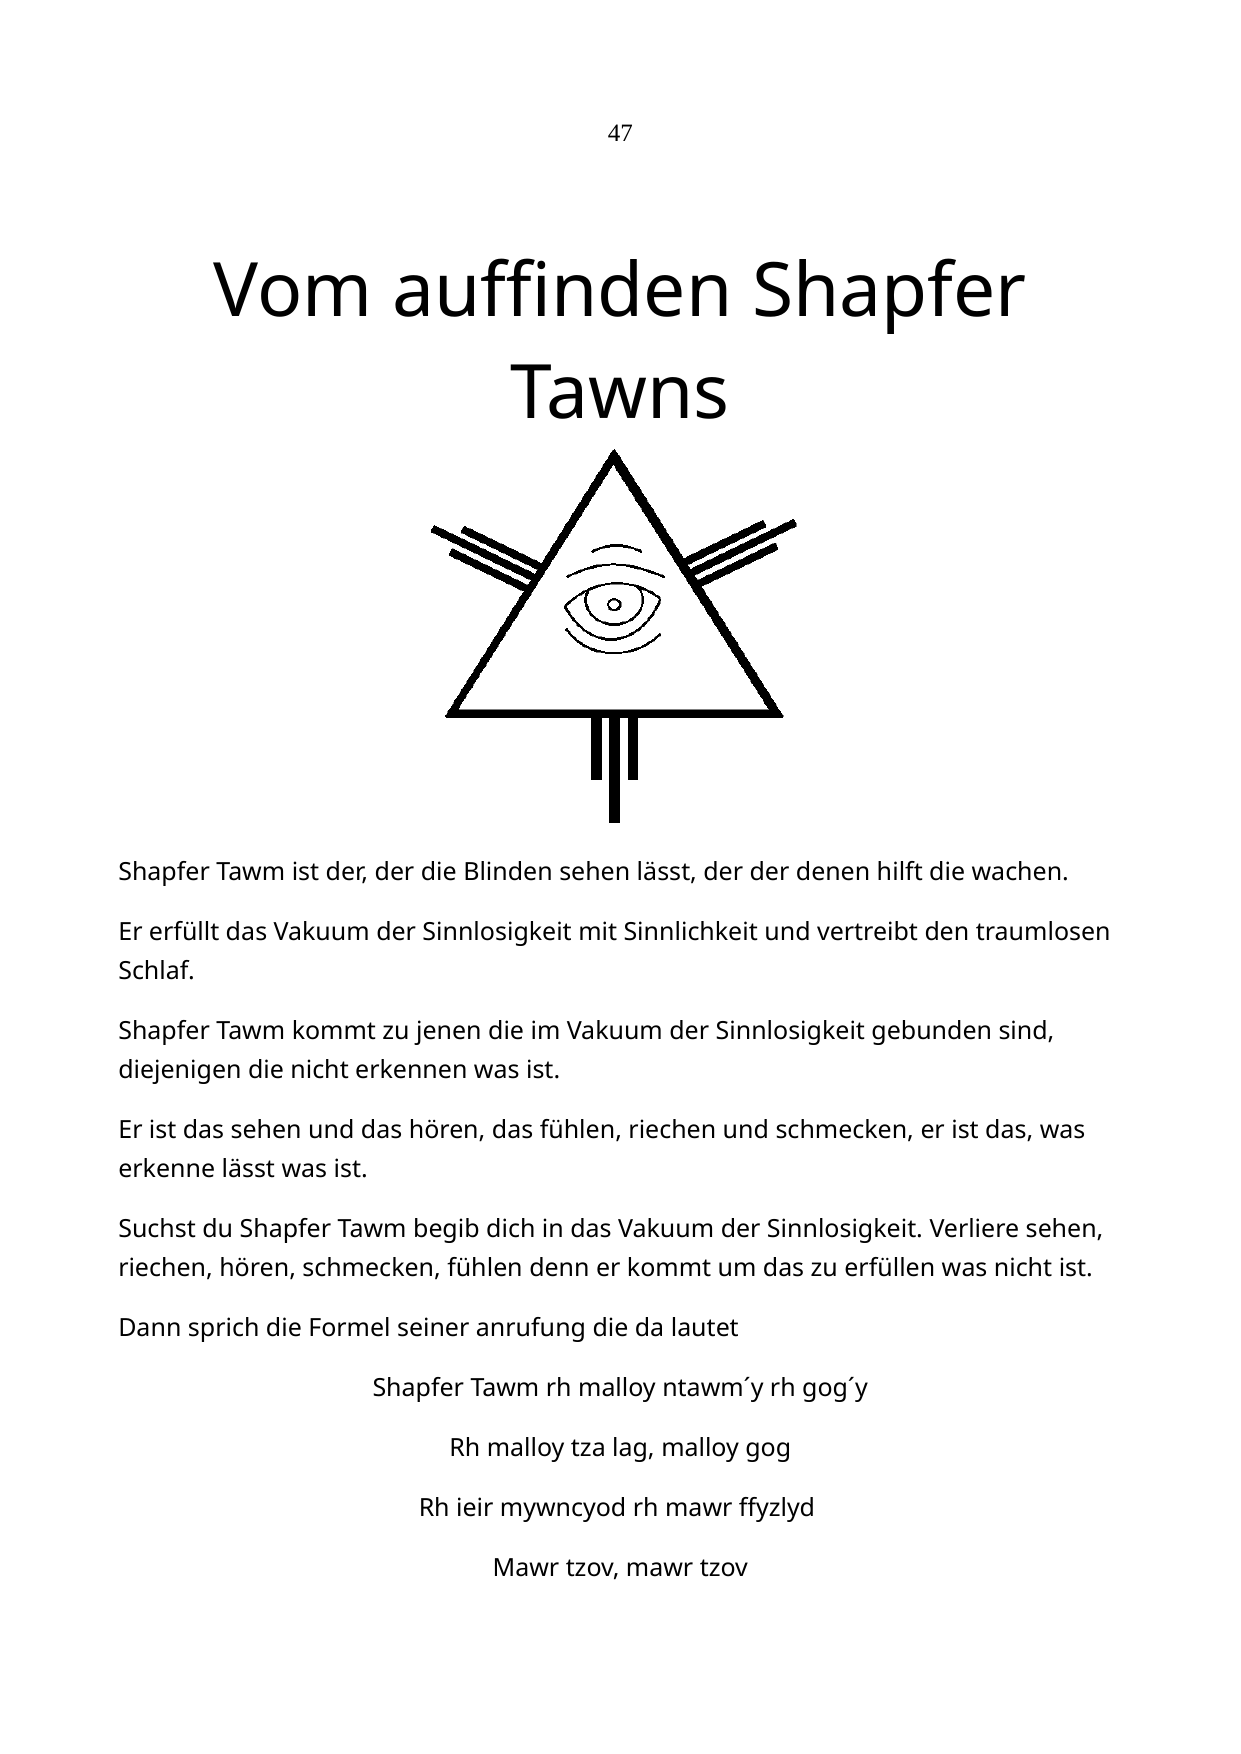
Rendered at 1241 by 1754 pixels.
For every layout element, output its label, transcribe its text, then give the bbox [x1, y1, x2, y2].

text Mawr tzov, mawr tzov [118, 1550, 1122, 1584]
text Dann sprich die Formel seiner anrufung die da lautet [118, 1310, 1122, 1344]
text Rh malloy tza lag, malloy gog [118, 1430, 1122, 1464]
text Er erfüllt das Vakuum der Sinnlosigkeit mit Sinnlichkeit und vertreibt den traumlosen Schlaf. [118, 913, 1122, 986]
text Shapfer Tawm rh malloy ntawm´y rh gog´y [118, 1370, 1122, 1404]
text Vom auffinden Shapfer Tawns [118, 236, 1122, 441]
text Rh ieir mywncyod rh mawr ffyzlyd [118, 1490, 1122, 1524]
text Shapfer Tawm kommt zu jenen die im Vakuum der Sinnlosigkeit gebunden sind, diejenigen die nicht erkennen was ist. [118, 1012, 1122, 1086]
text Er ist das sehen und das hören, das fühlen, riechen und schmecken, er ist das, was erkenne lässt was ist. [118, 1112, 1122, 1185]
text Suchst du Shapfer Tawm begib dich in das Vakuum der Sinnlosigkeit. Verliere sehen, riechen, hören, schmecken, fühlen denn er kommt um das zu erfüllen was nicht ist. [118, 1211, 1122, 1284]
picture [415, 440, 822, 849]
text Shapfer Tawm ist der, der die Blinden sehen lässt, der der denen hilft die wachen. [118, 441, 1122, 887]
